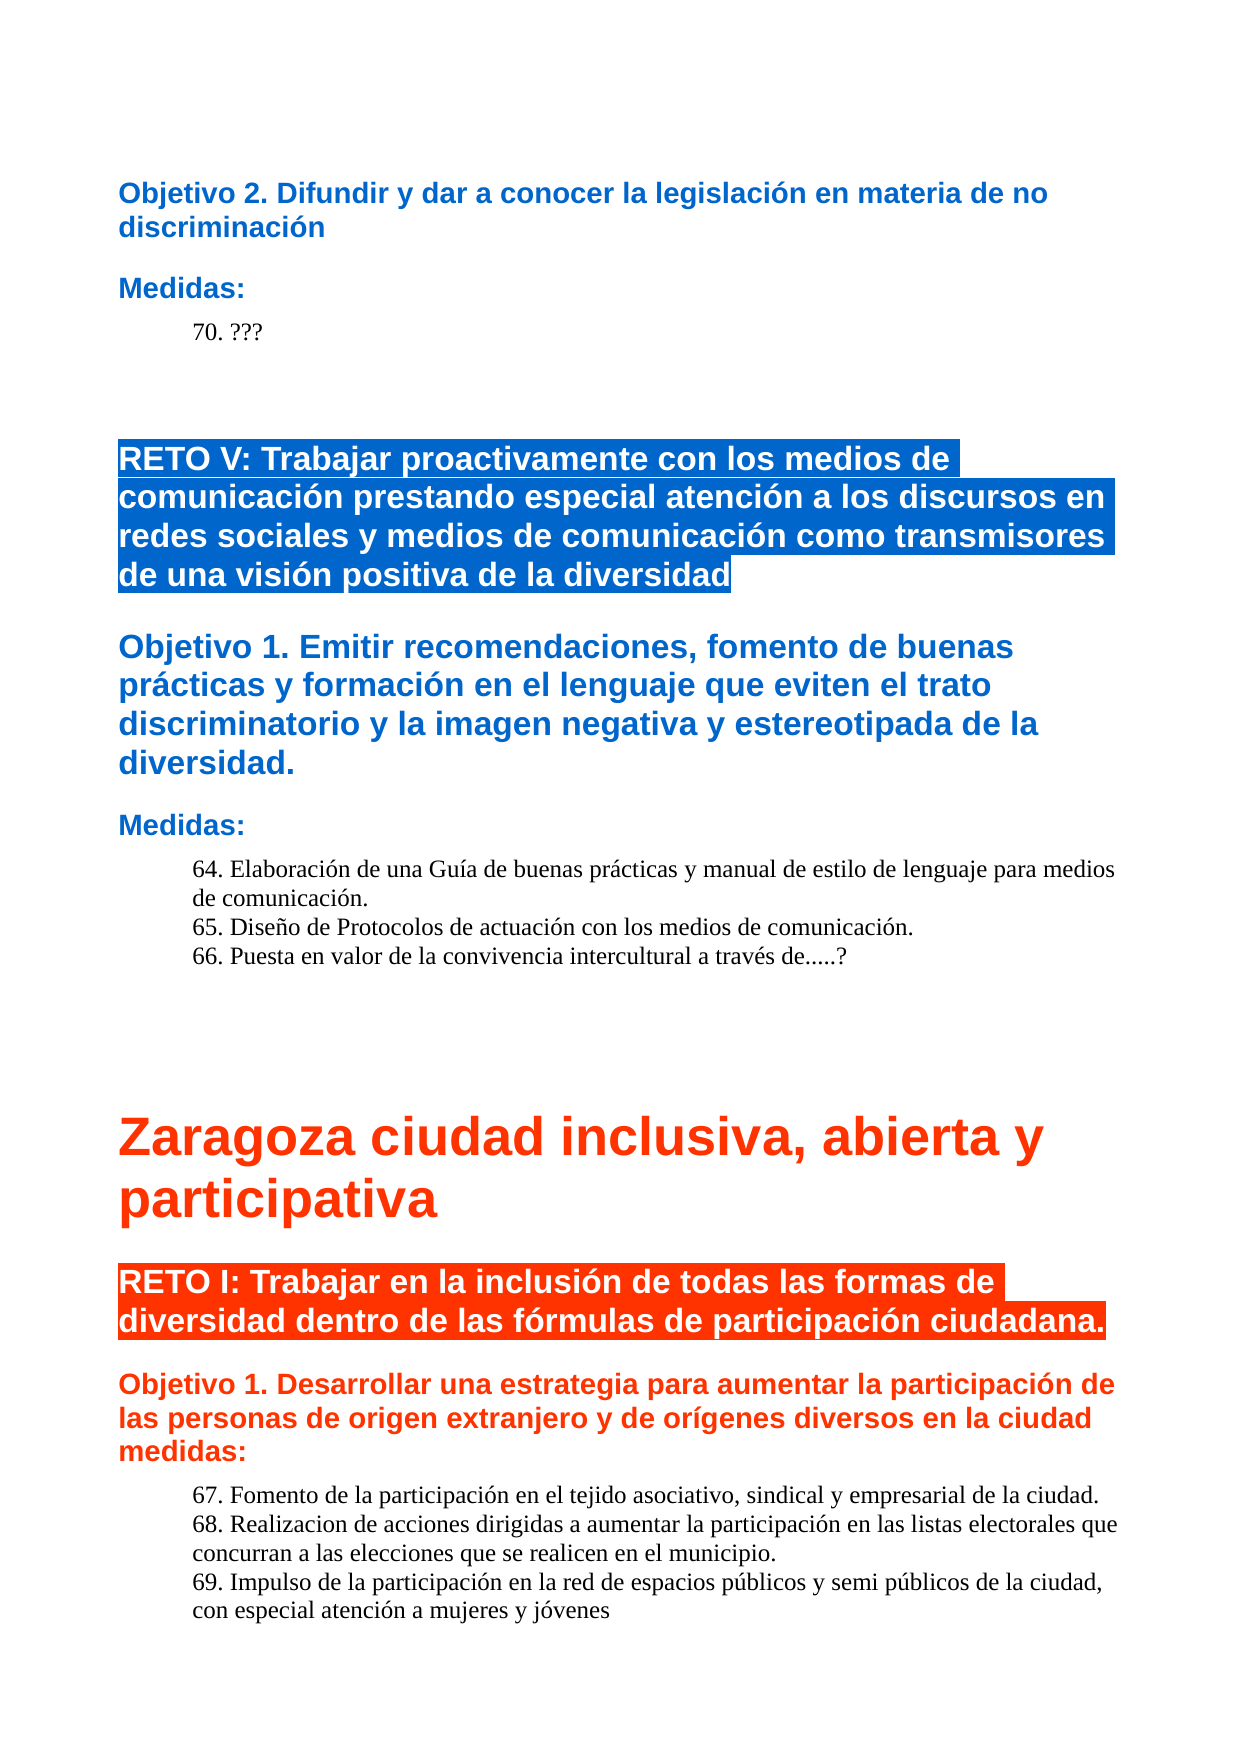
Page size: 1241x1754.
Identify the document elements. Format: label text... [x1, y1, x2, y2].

subtitle Objetivo 1. Desarrollar una estrategia para aumentar la participación de las personas de origen extranjero y de orígenes diversos en la ciudad medidas: [118, 1367, 1122, 1468]
text 64. Elaboración de una Guía de buenas prácticas y manual de estilo de lenguaje para medios de comunicación. [192, 854, 1122, 912]
text 69. Impulso de la participación en la red de espacios públicos y semi públicos de la ciudad, con especial atención a mujeres y jóvenes [192, 1567, 1122, 1624]
text 65. Diseño de Protocolos de actuación con los medios de comunicación. [192, 912, 1122, 941]
subtitle Zaragoza ciudad inclusiva, abierta y participativa [118, 1104, 1122, 1229]
subtitle Objetivo 1. Emitir recomendaciones, fomento de buenas prácticas y formación en el lenguaje que eviten el trato discriminatorio y la imagen negativa y estereotipada de la diversidad. [118, 627, 1122, 781]
text concurran a las elecciones que se realicen en el municipio. [192, 1538, 1122, 1567]
subtitle RETO I: Trabajar en la inclusión de todas las formas de diversidad dentro de las fórmulas de participación ciudadana. [118, 1262, 1122, 1340]
subtitle Medidas: [118, 271, 1122, 305]
text 67. Fomento de la participación en el tejido asociativo, sindical y empresarial de la ciudad. [192, 1481, 1122, 1509]
subtitle RETO V: Trabajar proactivamente con los medios de comunicación prestando especial atención a los discursos en redes sociales y medios de comunicación como transmisores de una visión positiva de la diversidad [118, 439, 1122, 593]
text 68. Realizacion de acciones dirigidas a aumentar la participación en las listas electorales que [192, 1509, 1122, 1538]
subtitle Medidas: [118, 808, 1122, 842]
text 66. Puesta en valor de la convivencia intercultural a través de.....? [192, 941, 1122, 969]
text 70. ??? [192, 317, 1122, 346]
subtitle Objetivo 2. Difundir y dar a conocer la legislación en materia de no discriminación [118, 176, 1122, 244]
